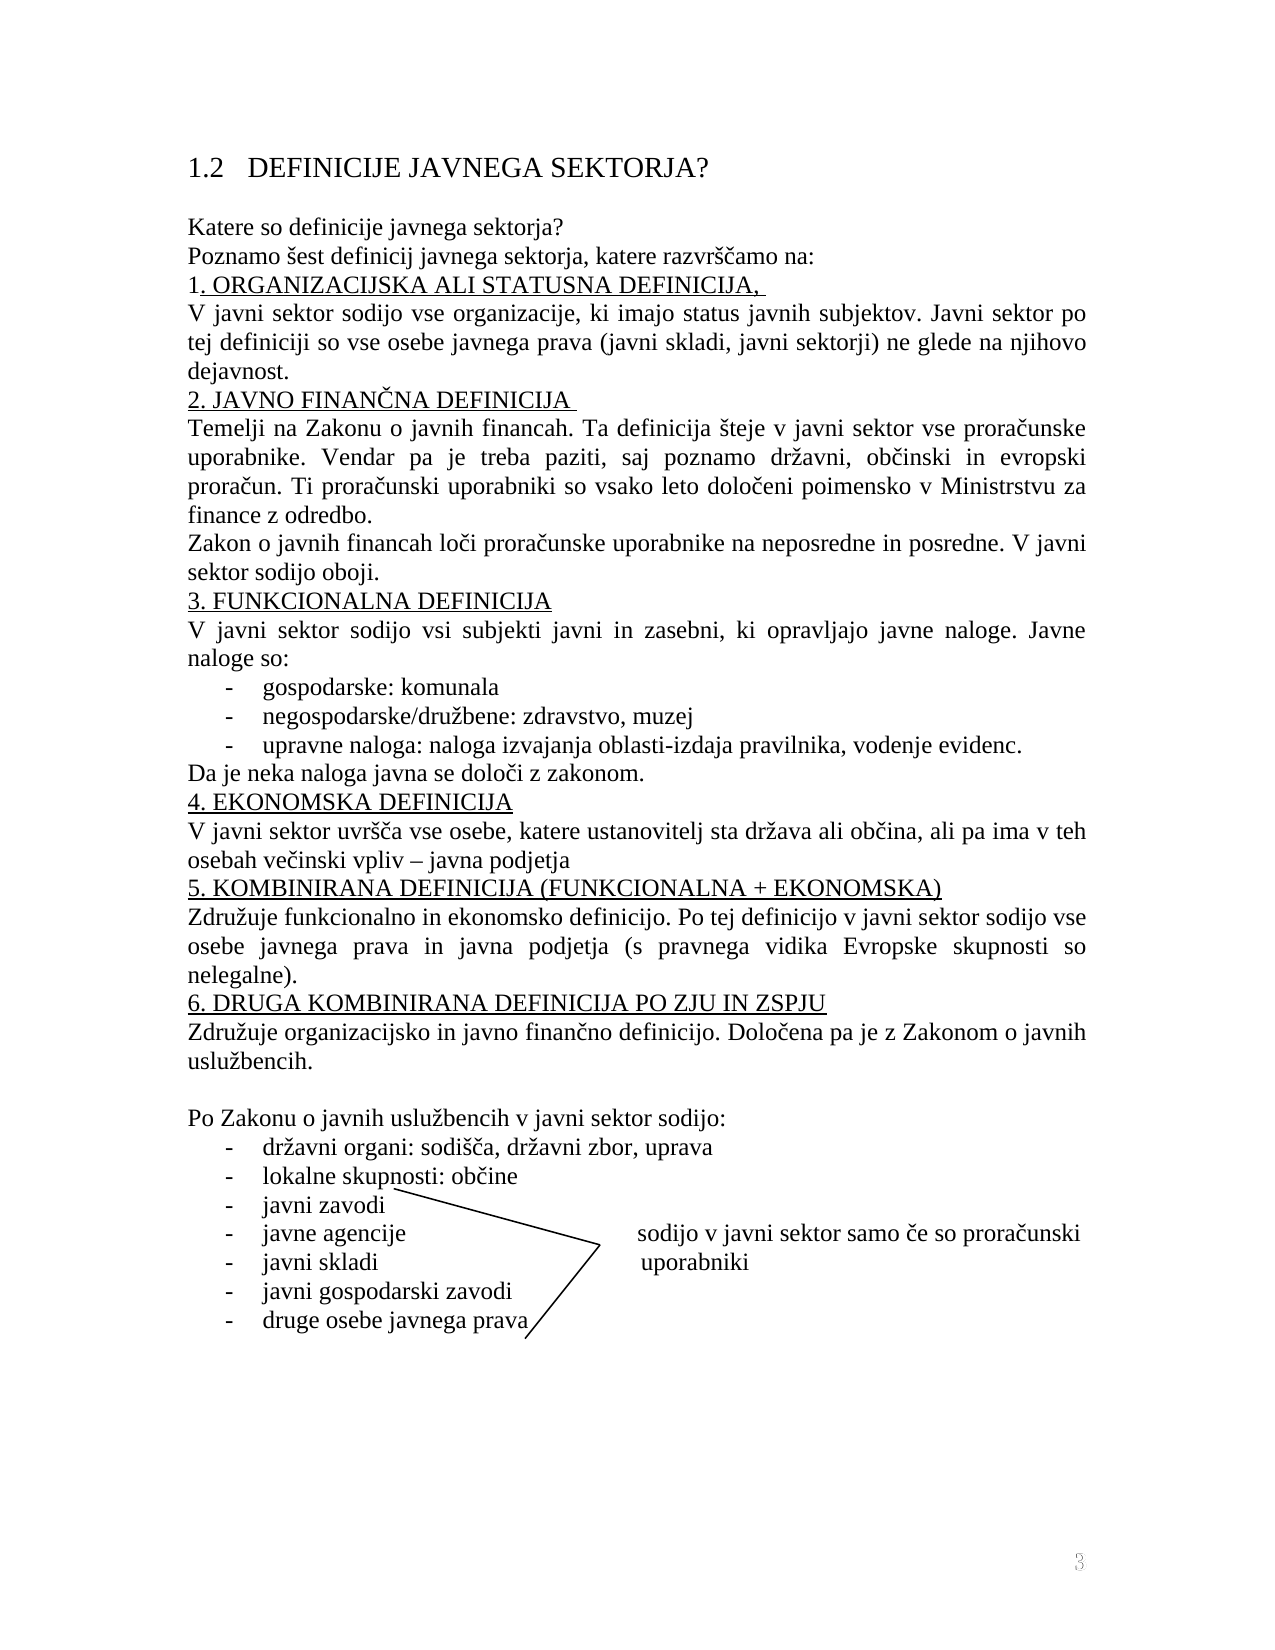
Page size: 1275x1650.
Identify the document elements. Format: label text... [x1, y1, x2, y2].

text 3. FUNKCIONALNA DEFINICIJA [187, 586, 1087, 615]
list državni organi: sodišča, državni zbor, uprava [225, 1132, 1087, 1161]
list [406, 1190, 1087, 1218]
list upravne naloga: naloga izvajanja oblasti-izdaja pravilnika, vodenje evidenc. [225, 730, 1087, 758]
text Po Zakonu o javnih uslužbencih v javni sektor sodijo: [187, 1103, 1087, 1132]
list javni gospodarski zavodi [225, 1276, 573, 1305]
text 2. JAVNO FINANČNA DEFINICIJA [187, 385, 1087, 413]
list sodijo v javni sektor samo če so proračunski [509, 1218, 1087, 1247]
text V javni sektor sodijo vsi subjekti javni in zasebni, ki opravljajo javne naloge. Javne naloge so: [187, 615, 1087, 672]
text Da je neka naloga javna se določi z zakonom. [187, 758, 1087, 787]
text Zakon o javnih financah loči proračunske uporabnike na neposredne in posredne. V javni sektor sodijo oboji. [187, 528, 1087, 586]
list javni zavodi [225, 1190, 494, 1218]
text 4. EKONOMSKA DEFINICIJA [187, 787, 1087, 816]
list javni skladi [225, 1247, 596, 1276]
list javne agencije [225, 1218, 597, 1247]
text 6. DRUGA KOMBINIRANA DEFINICIJA PO ZJU IN ZSPJU [187, 988, 1087, 1017]
text Združuje organizacijsko in javno finančno definicijo. Določena pa je z Zakonom o javnih uslužbencih. [187, 1017, 1087, 1075]
list lokalne skupnosti: občine [225, 1161, 1087, 1190]
list druge osebe javnega prava [225, 1305, 550, 1333]
list gospodarske: komunala [225, 672, 1087, 701]
list [532, 1305, 1087, 1333]
text Združuje funkcionalno in ekonomsko definicijo. Po tej definicijo v javni sektor sodijo vse osebe javnega prava in javna podjetja (s pravnega vidika Evropske skupnosti so nelegalne). [187, 902, 1087, 988]
text Katere so definicije javnega sektorja? [187, 212, 1087, 241]
text Poznamo šest definicij javnega sektorja, katere razvrščamo na: [187, 241, 1087, 270]
text 5. KOMBINIRANA DEFINICIJA (FUNKCIONALNA + EKONOMSKA) [187, 873, 1087, 902]
text 1. ORGANIZACIJSKA ALI STATUSNA DEFINICIJA, [187, 270, 1087, 298]
list negospodarske/družbene: zdravstvo, muzej [225, 701, 1087, 730]
list uporabniki [577, 1247, 1087, 1276]
text V javni sektor sodijo vse organizacije, ki imajo status javnih subjektov. Javni sektor po tej definiciji so vse osebe javnega prava (javni skladi, javni sektorji) ne glede na njihovo dejavnost. [187, 298, 1087, 385]
list [554, 1276, 1087, 1305]
text Temelji na Zakonu o javnih financah. Ta definicija šteje v javni sektor vse proračunske uporabnike. Vendar pa je treba paziti, saj poznamo državni, občinski in evropski proračun. Ti proračunski uporabniki so vsako leto določeni poimensko v Ministrstvu za finance z odredbo. [187, 413, 1087, 528]
subtitle DEFINICIJE JAVNEGA SEKTORJA? [187, 150, 1087, 183]
text V javni sektor uvršča vse osebe, katere ustanovitelj sta država ali občina, ali pa ima v teh osebah večinski vpliv – javna podjetja [187, 816, 1087, 873]
